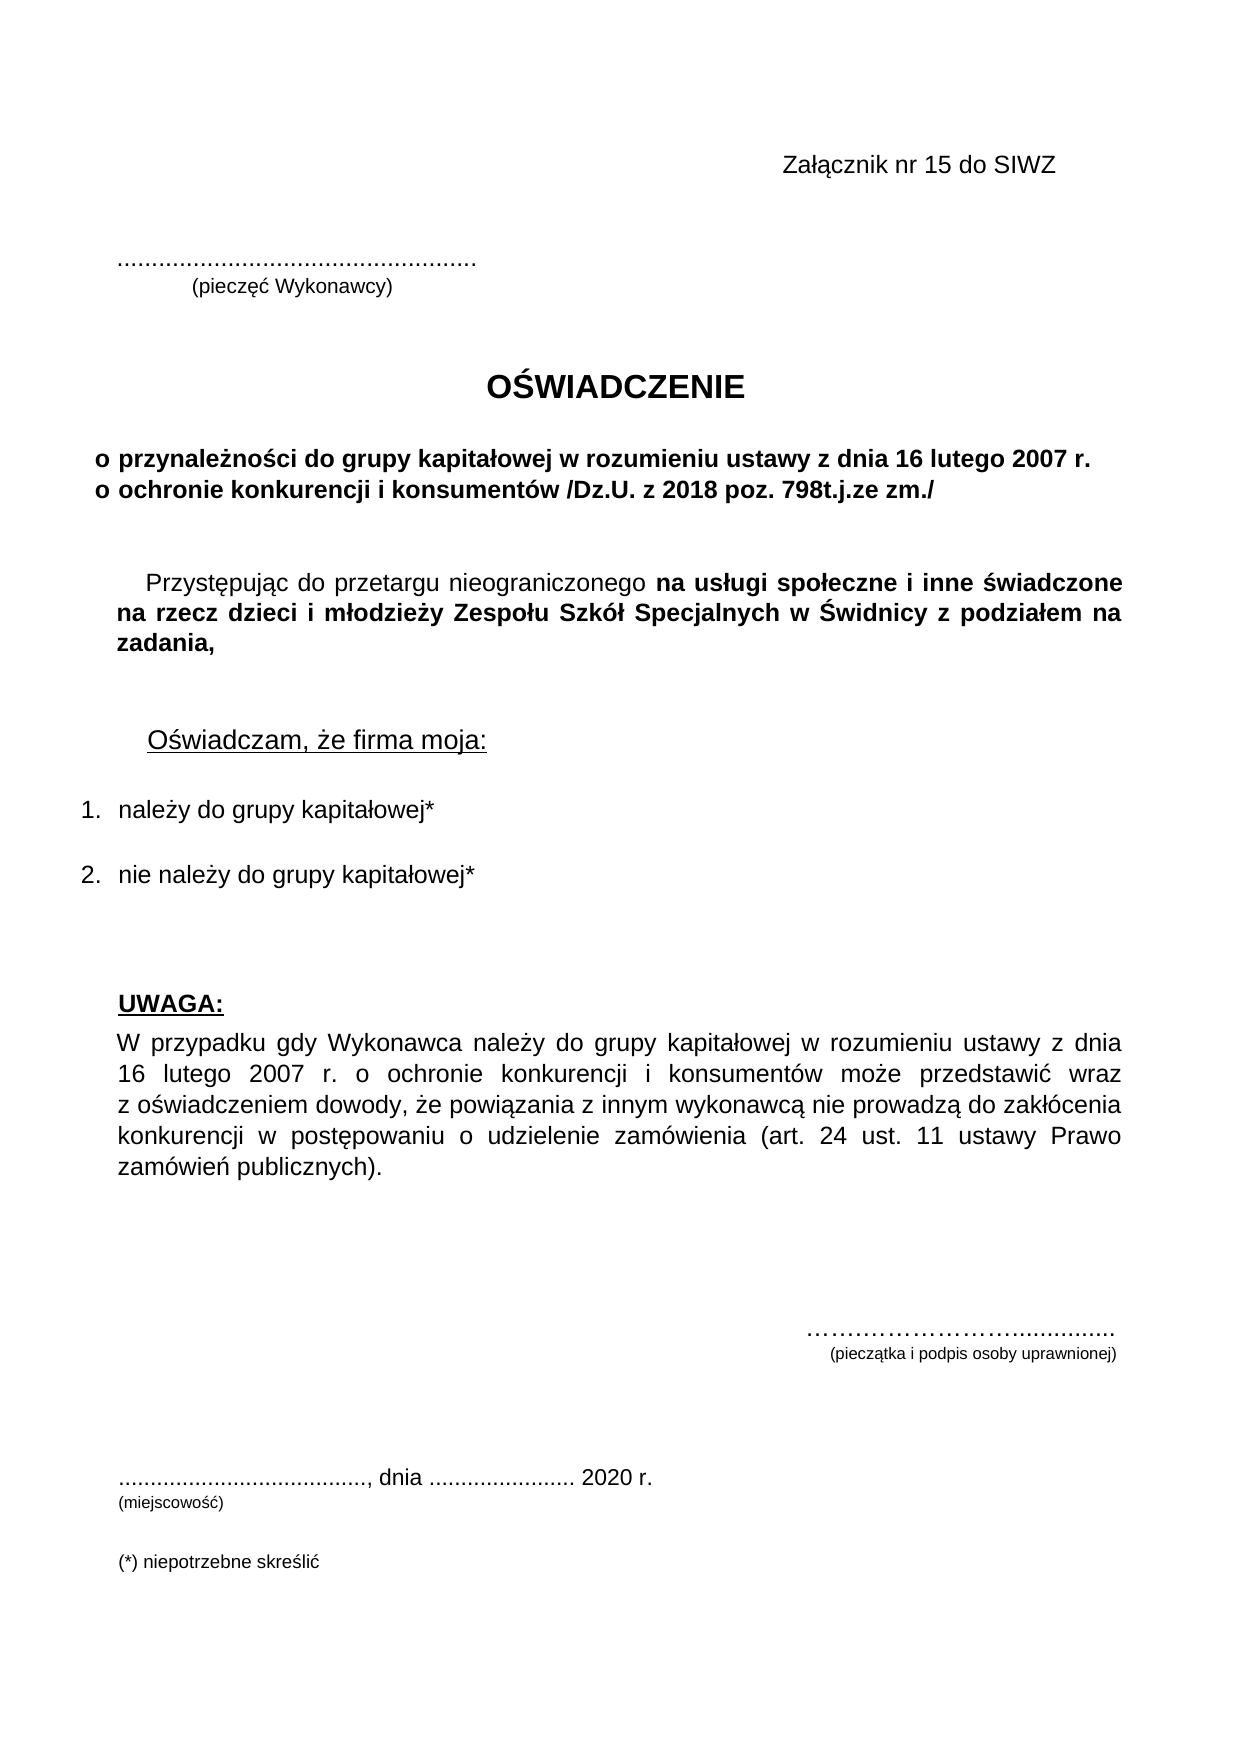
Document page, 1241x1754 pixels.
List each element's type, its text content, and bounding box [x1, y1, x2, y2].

text (*) niepotrzebne skreślić [118, 1551, 1129, 1573]
list przynależności do grupy kapitałowej w rozumieniu ustawy z dnia 16 lutego 2007 r. [94, 444, 1123, 473]
list ochronie konkurencji i konsumentów /Dz.U. z 2018 poz. 798t.j.ze zm./ [94, 475, 1123, 503]
text .................................................... [116, 243, 1123, 272]
text (pieczęć Wykonawcy) [192, 274, 1129, 298]
text UWAGA: [118, 989, 1129, 1018]
list nie należy do grupy kapitałowej* [81, 860, 1123, 888]
list należy do grupy kapitałowej* [81, 795, 1123, 824]
text Przystępując do przetargu nieograniczonego na usługi społeczne i inne świadczone na rzecz dzieci i młodzieży Zespołu Szkół Specjalnych w Świdnicy z podziałem na zadania, [116, 568, 1123, 657]
text …….………………............... [118, 1313, 1123, 1342]
text (pieczątka i podpis osoby uprawnionej) [118, 1344, 1122, 1363]
text Załącznik nr 15 do SIWZ [782, 150, 1123, 179]
text W przypadku gdy Wykonawca należy do grupy kapitałowej w rozumieniu ustawy z dnia 16 lutego 2007 r. o ochronie konkurencji i konsumentów może przedstawić wraz z oświadczeniem dowody, że powiązania z innym wykonawcą nie prowadzą do zakłócenia konkurencji w postępowaniu o udzielenie zamówienia (art. 24 ust. 11 ustawy Prawo zamówień publicznych). [116, 1027, 1123, 1180]
subtitle OŚWIADCZENIE [118, 367, 1123, 405]
text ......................................., dnia ....................... 2020 r. (miejscowość) [118, 1463, 770, 1512]
text Oświadczam, że firma moja: [147, 724, 1129, 756]
